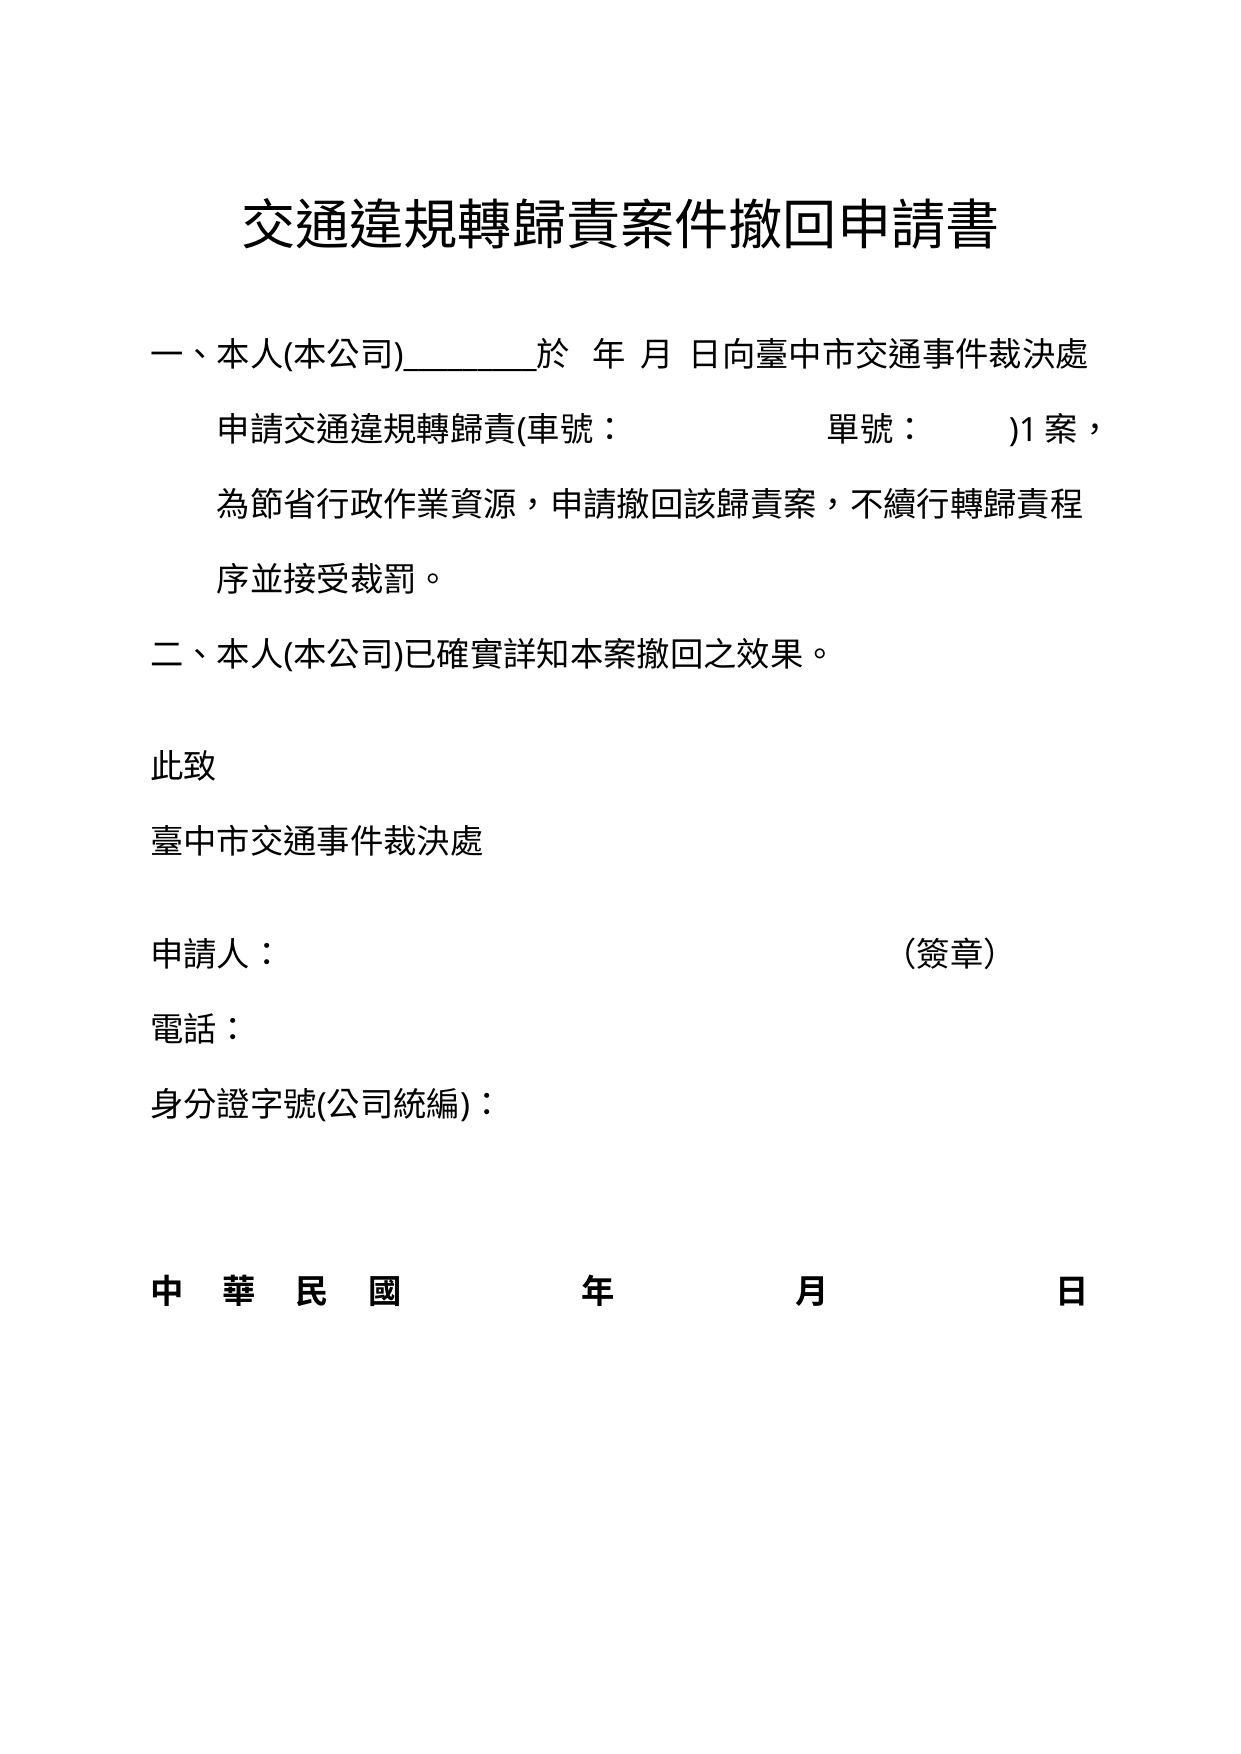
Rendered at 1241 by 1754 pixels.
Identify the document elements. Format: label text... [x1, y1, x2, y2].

text 申請人： （簽章） [150, 914, 1090, 989]
text 此致 [150, 727, 1090, 802]
text 一、本人(本公司)_________於 年 月 日向臺中市交通事件裁決處申請交通違規轉歸責(車號： 單號： )1案，為節省行政作業資源，申請撤回該歸責案，不續行轉歸責程序並接受裁罰。 [150, 314, 1090, 614]
text 交通違規轉歸責案件撤回申請書 [150, 164, 1090, 277]
text 臺中市交通事件裁決處 [150, 802, 1090, 877]
text 二、本人(本公司)已確實詳知本案撤回之效果。 [150, 614, 1090, 689]
text 電話： [150, 989, 1090, 1064]
text 中華民國 年 月 日 [150, 1252, 1090, 1327]
text 身分證字號(公司統編)： [150, 1064, 1090, 1139]
